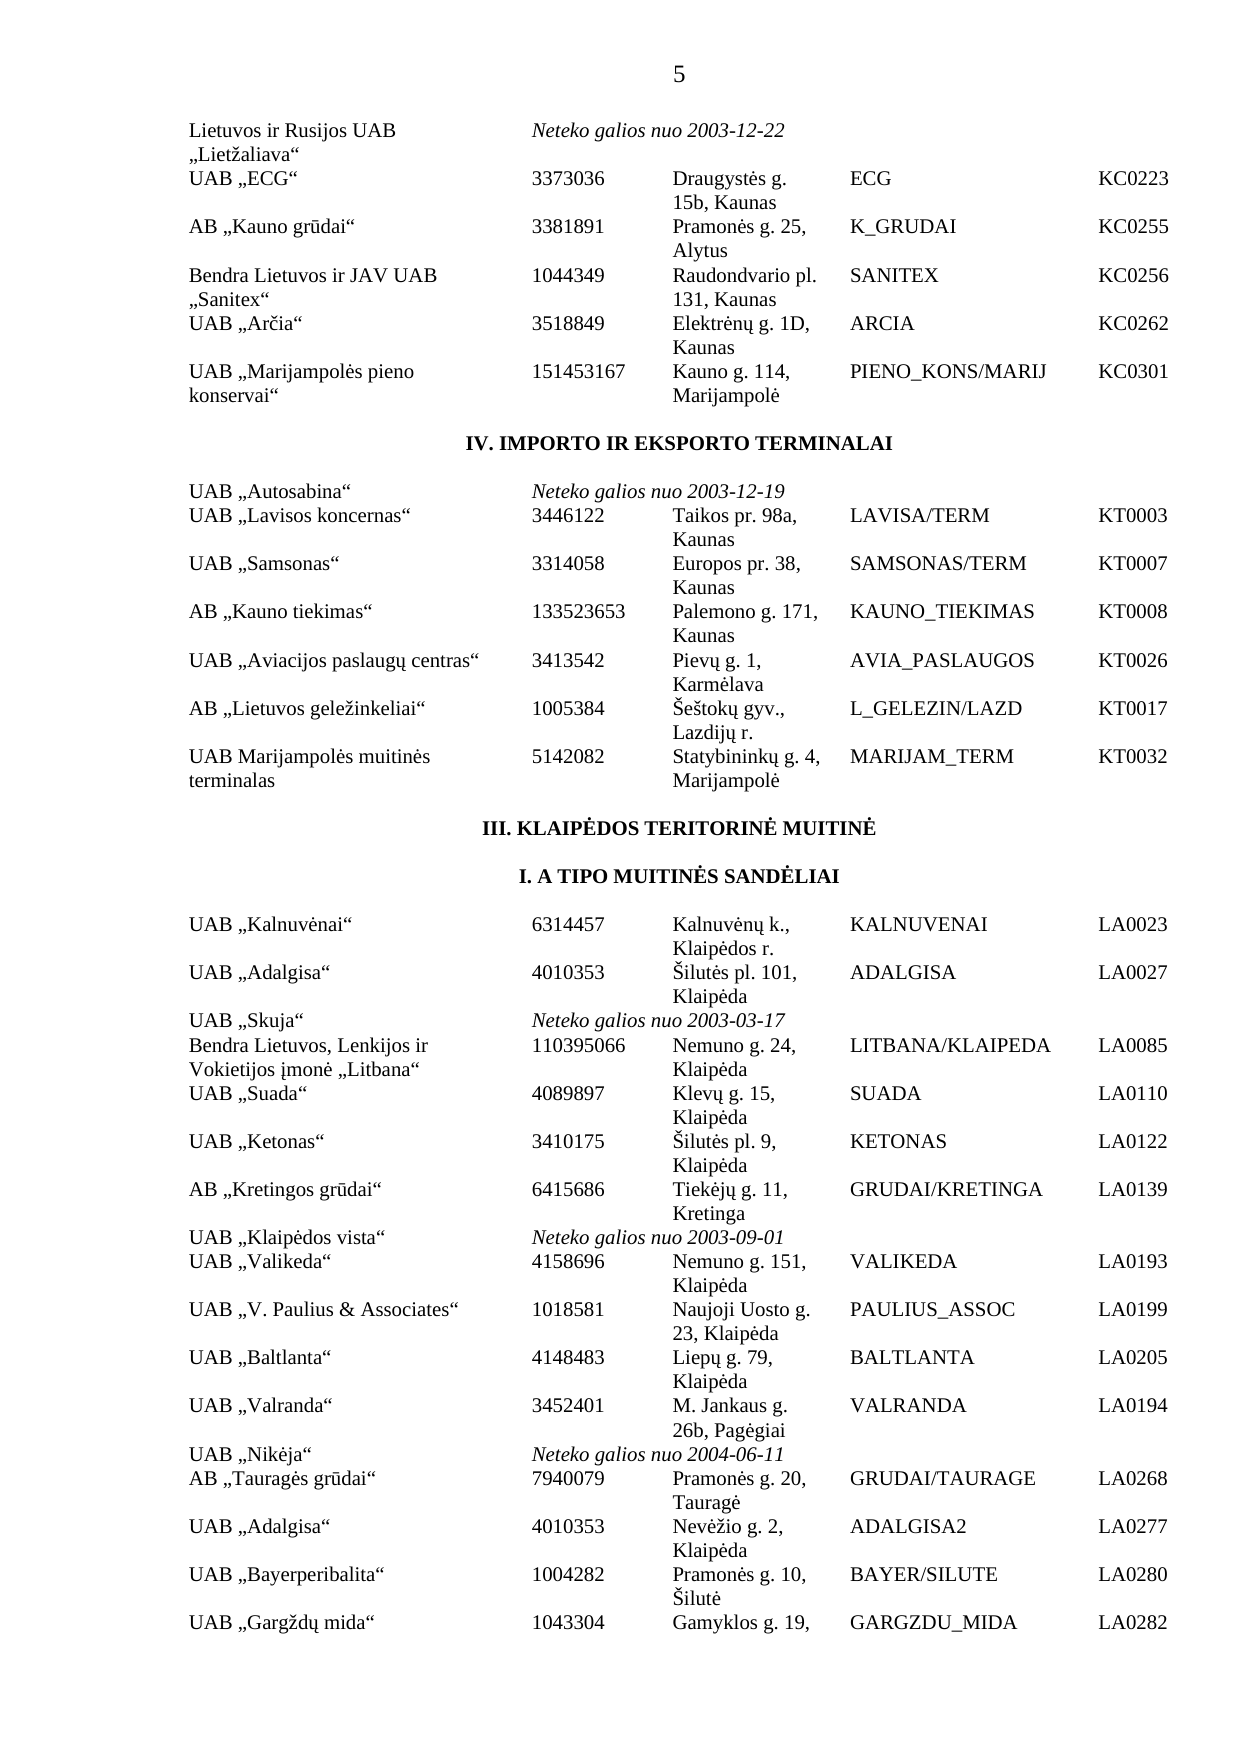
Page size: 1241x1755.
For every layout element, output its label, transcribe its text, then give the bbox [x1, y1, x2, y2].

table_cell Tiekėjų g. 11, Kretinga [661, 1177, 838, 1225]
table_cell L_GELEZIN/LAZD [839, 696, 1087, 744]
table_cell UAB „Valikeda“ [177, 1249, 520, 1297]
table_cell UAB „Skuja“ [177, 1009, 520, 1032]
table_cell 1018581 [520, 1297, 661, 1345]
table_cell Europos pr. 38, Kaunas [661, 551, 838, 599]
table_cell VALRANDA [839, 1394, 1087, 1442]
table_cell 4010353 [520, 960, 661, 1008]
table_cell 3381891 [520, 214, 661, 262]
table_cell III. KLAIPĖDOS TERITORINĖ MUITINĖ [177, 816, 1181, 840]
table_cell LA0205 [1087, 1345, 1181, 1393]
table_cell Pramonės g. 20, Tauragė [661, 1466, 838, 1514]
table_cell PIENO_KONS/MARIJ [839, 359, 1087, 407]
table_cell Nemuno g. 24, Klaipėda [661, 1033, 838, 1081]
table_cell Draugystės g. 15b, Kaunas [661, 166, 838, 214]
table_cell Nemuno g. 151, Klaipėda [661, 1249, 838, 1297]
table_cell [1087, 792, 1181, 816]
table_cell AB „Kauno tiekimas“ [177, 599, 520, 647]
table_cell 6314457 [520, 912, 661, 960]
table_cell AB „Kauno grūdai“ [177, 214, 520, 262]
table_cell 4158696 [520, 1249, 661, 1297]
table_cell KC0256 [1087, 263, 1181, 311]
table_cell AB „Kretingos grūdai“ [177, 1177, 520, 1225]
table_cell ECG [839, 166, 1087, 214]
table_cell VALIKEDA [839, 1249, 1087, 1297]
table_cell LA0199 [1087, 1297, 1181, 1345]
table_cell MARIJAM_TERM [839, 744, 1087, 792]
table_cell 3314058 [520, 551, 661, 599]
table_cell LA0023 [1087, 912, 1181, 960]
table_cell LA0085 [1087, 1033, 1181, 1081]
table_cell [177, 888, 1181, 912]
table_cell UAB „Baltlanta“ [177, 1345, 520, 1393]
table_cell 3413542 [520, 648, 661, 696]
table_cell Kauno g. 114, Marijampolė [661, 359, 838, 407]
table_cell Neteko galios nuo 2003-03-17 [520, 1009, 1181, 1032]
table_cell 3410175 [520, 1129, 661, 1177]
table_cell SANITEX [839, 263, 1087, 311]
table_cell LA0277 [1087, 1514, 1181, 1562]
table_cell [661, 792, 838, 816]
table_cell M. Jankaus g. 26b, Pagėgiai [661, 1394, 838, 1442]
table_cell LA0122 [1087, 1129, 1181, 1177]
table_cell LA0280 [1087, 1562, 1181, 1610]
table_cell UAB „Arčia“ [177, 311, 520, 359]
table_cell 6415686 [520, 1177, 661, 1225]
table_cell 4010353 [520, 1514, 661, 1562]
table_cell LA0193 [1087, 1249, 1181, 1297]
table_cell UAB „Lavisos koncernas“ [177, 503, 520, 551]
table_cell Neteko galios nuo 2004-06-11 [520, 1442, 1181, 1466]
table_cell ARCIA [839, 311, 1087, 359]
table_cell LA0110 [1087, 1081, 1181, 1129]
table_cell Kalnuvėnų k., Klaipėdos r. [661, 912, 838, 960]
table_cell 3518849 [520, 311, 661, 359]
table_cell UAB „V. Paulius & Associates“ [177, 1297, 520, 1345]
table_cell [1087, 407, 1181, 431]
table_cell ADALGISA [839, 960, 1087, 1008]
table_cell [839, 407, 1087, 431]
table_cell Raudondvario pl. 131, Kaunas [661, 263, 838, 311]
table_cell BALTLANTA [839, 1345, 1087, 1393]
table_cell UAB „Klaipėdos vista“ [177, 1225, 520, 1249]
table_cell UAB „Adalgisa“ [177, 960, 520, 1008]
table_cell KAUNO_TIEKIMAS [839, 599, 1087, 647]
table_cell UAB „Samsonas“ [177, 551, 520, 599]
table_cell [520, 792, 661, 816]
table_cell KC0301 [1087, 359, 1181, 407]
table_cell LA0194 [1087, 1394, 1181, 1442]
table_cell UAB „Nikėja“ [177, 1442, 520, 1466]
table_cell Pramonės g. 10, Šilutė [661, 1562, 838, 1610]
table_cell LA0139 [1087, 1177, 1181, 1225]
table_cell UAB „Gargždų mida“ [177, 1610, 520, 1634]
table_cell AVIA_PASLAUGOS [839, 648, 1087, 696]
table_cell [177, 792, 520, 816]
table_cell Bendra Lietuvos ir JAV UAB „Sanitex“ [177, 263, 520, 311]
table_cell UAB „Ketonas“ [177, 1129, 520, 1177]
table_cell UAB „Valranda“ [177, 1394, 520, 1442]
table_cell GRUDAI/KRETINGA [839, 1177, 1087, 1225]
table_cell 133523653 [520, 599, 661, 647]
table_cell SUADA [839, 1081, 1087, 1129]
table_cell I. A TIPO MUITINĖS SANDĖLIAI [177, 864, 1181, 888]
table_cell 1005384 [520, 696, 661, 744]
table_cell LA0027 [1087, 960, 1181, 1008]
table_cell Statybininkų g. 4, Marijampolė [661, 744, 838, 792]
table_cell UAB „Bayerperibalita“ [177, 1562, 520, 1610]
table_cell 7940079 [520, 1466, 661, 1514]
table_cell KC0223 [1087, 166, 1181, 214]
table_cell SAMSONAS/TERM [839, 551, 1087, 599]
table_cell Neteko galios nuo 2003-12-22 [520, 118, 1181, 166]
table_cell 4148483 [520, 1345, 661, 1393]
table_cell 5142082 [520, 744, 661, 792]
table_cell Neteko galios nuo 2003-12-19 [520, 479, 1181, 503]
table_cell GRUDAI/TAURAGE [839, 1466, 1087, 1514]
table_cell Šilutės pl. 101, Klaipėda [661, 960, 838, 1008]
table_cell GARGZDU_MIDA [839, 1610, 1087, 1634]
table_cell Pramonės g. 25, Alytus [661, 214, 838, 262]
table_cell [839, 792, 1087, 816]
table_cell Taikos pr. 98a, Kaunas [661, 503, 838, 551]
table_cell KETONAS [839, 1129, 1087, 1177]
table_cell ADALGISA2 [839, 1514, 1087, 1562]
table_cell 3373036 [520, 166, 661, 214]
table_cell IV. IMPORTO IR EKSPORTO TERMINALAI [177, 431, 1181, 455]
table_cell Gamyklos g. 19, [661, 1610, 838, 1634]
table_cell Pievų g. 1, Karmėlava [661, 648, 838, 696]
table_cell Naujoji Uosto g. 23, Klaipėda [661, 1297, 838, 1345]
table_cell AB „Tauragės grūdai“ [177, 1466, 520, 1514]
table_cell KT0017 [1087, 696, 1181, 744]
table_cell AB „Lietuvos geležinkeliai“ [177, 696, 520, 744]
table_cell LA0268 [1087, 1466, 1181, 1514]
table_cell K_GRUDAI [839, 214, 1087, 262]
table_cell Elektrėnų g. 1D, Kaunas [661, 311, 838, 359]
table_cell Šeštokų gyv., Lazdijų r. [661, 696, 838, 744]
table_cell KT0007 [1087, 551, 1181, 599]
table_cell 151453167 [520, 359, 661, 407]
table_cell LA0282 [1087, 1610, 1181, 1634]
table_cell LAVISA/TERM [839, 503, 1087, 551]
table_cell 3446122 [520, 503, 661, 551]
table_cell Klevų g. 15, Klaipėda [661, 1081, 838, 1129]
table_cell UAB „Autosabina“ [177, 479, 520, 503]
table_cell Liepų g. 79, Klaipėda [661, 1345, 838, 1393]
table_cell UAB „Adalgisa“ [177, 1514, 520, 1562]
table_cell KT0026 [1087, 648, 1181, 696]
table_cell [177, 407, 520, 431]
table_cell KT0032 [1087, 744, 1181, 792]
table_cell [177, 455, 1181, 479]
table_cell UAB „Aviacijos paslaugų centras“ [177, 648, 520, 696]
table_cell Palemono g. 171, Kaunas [661, 599, 838, 647]
table_cell Lietuvos ir Rusijos UAB „Lietžaliava“ [177, 118, 520, 166]
table_cell 1044349 [520, 263, 661, 311]
table_cell [177, 840, 1181, 864]
table_cell 1043304 [520, 1610, 661, 1634]
table_cell LITBANA/KLAIPEDA [839, 1033, 1087, 1081]
table_cell 1004282 [520, 1562, 661, 1610]
table_cell UAB „Marijampolės pieno konservai“ [177, 359, 520, 407]
table_cell [661, 407, 838, 431]
table_cell 110395066 [520, 1033, 661, 1081]
table_cell KC0255 [1087, 214, 1181, 262]
table_cell 3452401 [520, 1394, 661, 1442]
table_cell KT0003 [1087, 503, 1181, 551]
table_cell BAYER/SILUTE [839, 1562, 1087, 1610]
table_cell Šilutės pl. 9, Klaipėda [661, 1129, 838, 1177]
table_cell 4089897 [520, 1081, 661, 1129]
table_cell Nevėžio g. 2, Klaipėda [661, 1514, 838, 1562]
table_cell UAB „ECG“ [177, 166, 520, 214]
table_cell Neteko galios nuo 2003-09-01 [520, 1225, 1181, 1249]
table_cell UAB Marijampolės muitinės terminalas [177, 744, 520, 792]
table_cell KC0262 [1087, 311, 1181, 359]
table_cell Bendra Lietuvos, Lenkijos ir Vokietijos įmonė „Litbana“ [177, 1033, 520, 1081]
table_cell UAB „Kalnuvėnai“ [177, 912, 520, 960]
table_cell UAB „Suada“ [177, 1081, 520, 1129]
table_cell KALNUVENAI [839, 912, 1087, 960]
table_cell PAULIUS_ASSOC [839, 1297, 1087, 1345]
table_cell KT0008 [1087, 599, 1181, 647]
table_cell [520, 407, 661, 431]
